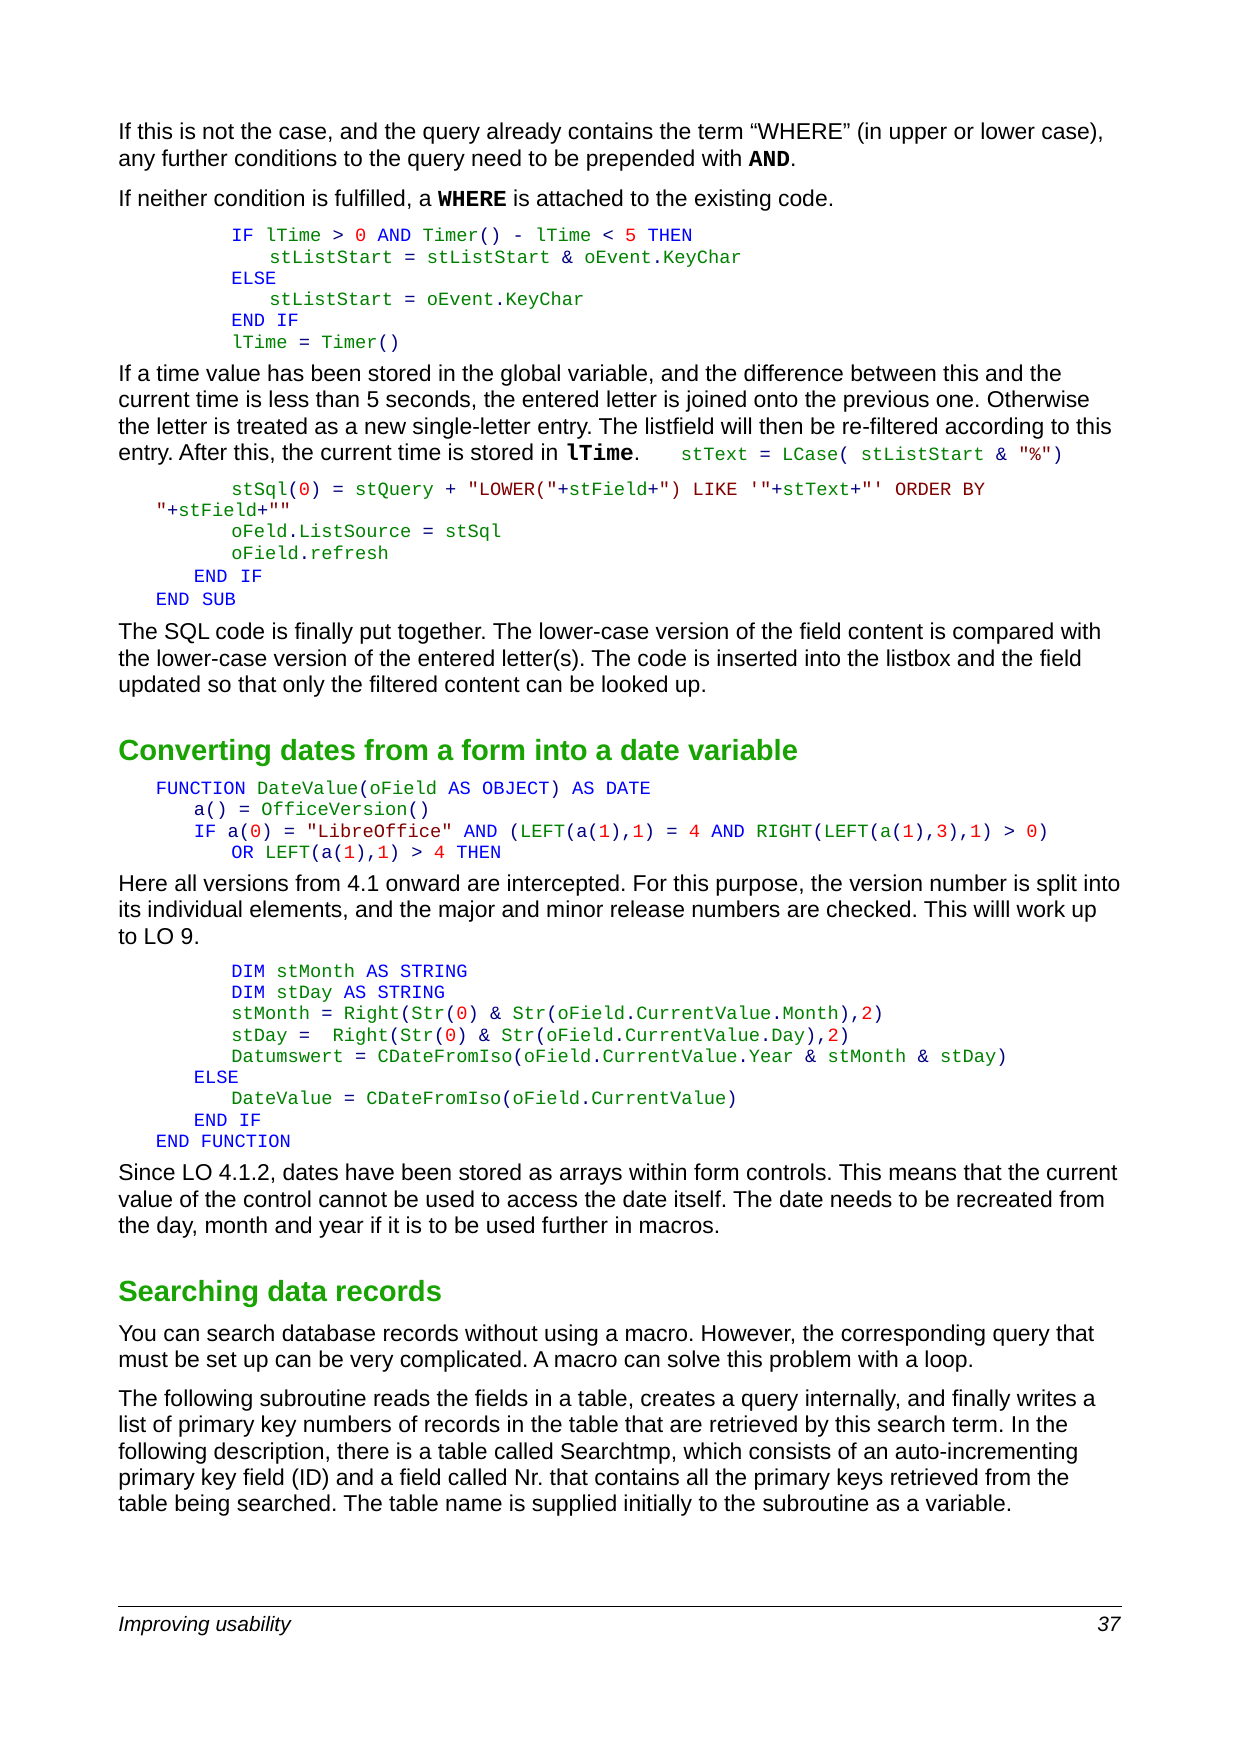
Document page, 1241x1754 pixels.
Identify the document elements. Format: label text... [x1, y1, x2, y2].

text If this is not the case, and the query already contains the term “WHERE” (in upper or lower case), any further conditions to the query need to be prepended with AND. [118, 118, 1122, 173]
text stDay = Right(Str(0) & Str(oField.CurrentValue.Day),2) [156, 1025, 1122, 1047]
text END IF [156, 565, 1122, 588]
subtitle Searching data records [118, 1274, 1122, 1307]
text stSql(0) = stQuery + "LOWER("+stField+") LIKE '"+stText+"' ORDER BY "+stField+"" [156, 480, 1122, 522]
text ELSE [156, 1068, 1122, 1089]
text FUNCTION DateValue(oField AS OBJECT) AS DATE [156, 779, 1122, 800]
text You can search database records without using a macro. However, the corresponding query that must be set up can be very complicated. A macro can solve this problem with a loop. [118, 1320, 1122, 1372]
text The SQL code is finally put together. The lower-case version of the field content is compared with the lower-case version of the entered letter(s). The code is inserted into the listbox and the field updated so that only the filtered content can be looked up. [118, 618, 1122, 697]
text stListStart = stListStart & oEvent.KeyChar [156, 247, 1122, 269]
text END IF [156, 311, 1122, 332]
text oField.refresh [156, 543, 1122, 565]
text END FUNCTION [156, 1132, 1122, 1153]
text lTime = Timer() [156, 332, 1122, 354]
text END SUB [156, 588, 1122, 612]
text stMonth = Right(Str(0) & Str(oField.CurrentValue.Month),2) [156, 1004, 1122, 1025]
text IF lTime > 0 AND Timer() - lTime < 5 THEN [156, 226, 1122, 247]
text The following subroutine reads the fields in a table, creates a query internally, and finally writes a list of primary key numbers of records in the table that are retrieved by this search term. In the following description, there is a table called Searchtmp, which consists of an auto-incrementing primary key field (ID) and a field called Nr. that contains all the primary keys retrieved from the table being searched. The table name is supplied initially to the subroutine as a variable. [118, 1385, 1122, 1517]
text Here all versions from 4.1 onward are intercepted. For this purpose, the version number is split into its individual elements, and the major and minor release numbers are checked. This willl work up to LO 9. [118, 870, 1122, 949]
text Datumswert = CDateFromIso(oField.CurrentValue.Year & stMonth & stDay) [156, 1047, 1122, 1068]
text END IF [156, 1110, 1122, 1132]
subtitle Converting dates from a form into a date variable [118, 733, 1122, 766]
text If a time value has been stored in the global variable, and the difference between this and the current time is less than 5 seconds, the entered letter is joined onto the previous one. Otherwise the letter is treated as a new single-letter entry. The listfield will then be re-filtered according to this entry. After this, the current time is stored in lTime. stText = LCase( stListStart & "%") [118, 360, 1122, 467]
text DIM stDay AS STRING [156, 983, 1122, 1004]
text Since LO 4.1.2, dates have been stored as arrays within form controls. This means that the current value of the control cannot be used to access the date itself. The date needs to be recreated from the day, month and year if it is to be used further in macros. [118, 1159, 1122, 1238]
text a() = OfficeVersion() [156, 800, 1122, 821]
text oFeld.ListSource = stSql [156, 522, 1122, 543]
text IF a(0) = "LibreOffice" AND (LEFT(a(1),1) = 4 AND RIGHT(LEFT(a(1),3),1) > 0) [156, 821, 1122, 843]
text stListStart = oEvent.KeyChar [156, 290, 1122, 311]
text OR LEFT(a(1),1) > 4 THEN [156, 843, 1122, 864]
text DIM stMonth AS STRING [156, 962, 1122, 983]
text ELSE [156, 269, 1122, 290]
text If neither condition is fulfilled, a WHERE is attached to the existing code. [118, 185, 1122, 214]
text DateValue = CDateFromIso(oField.CurrentValue) [156, 1089, 1122, 1110]
